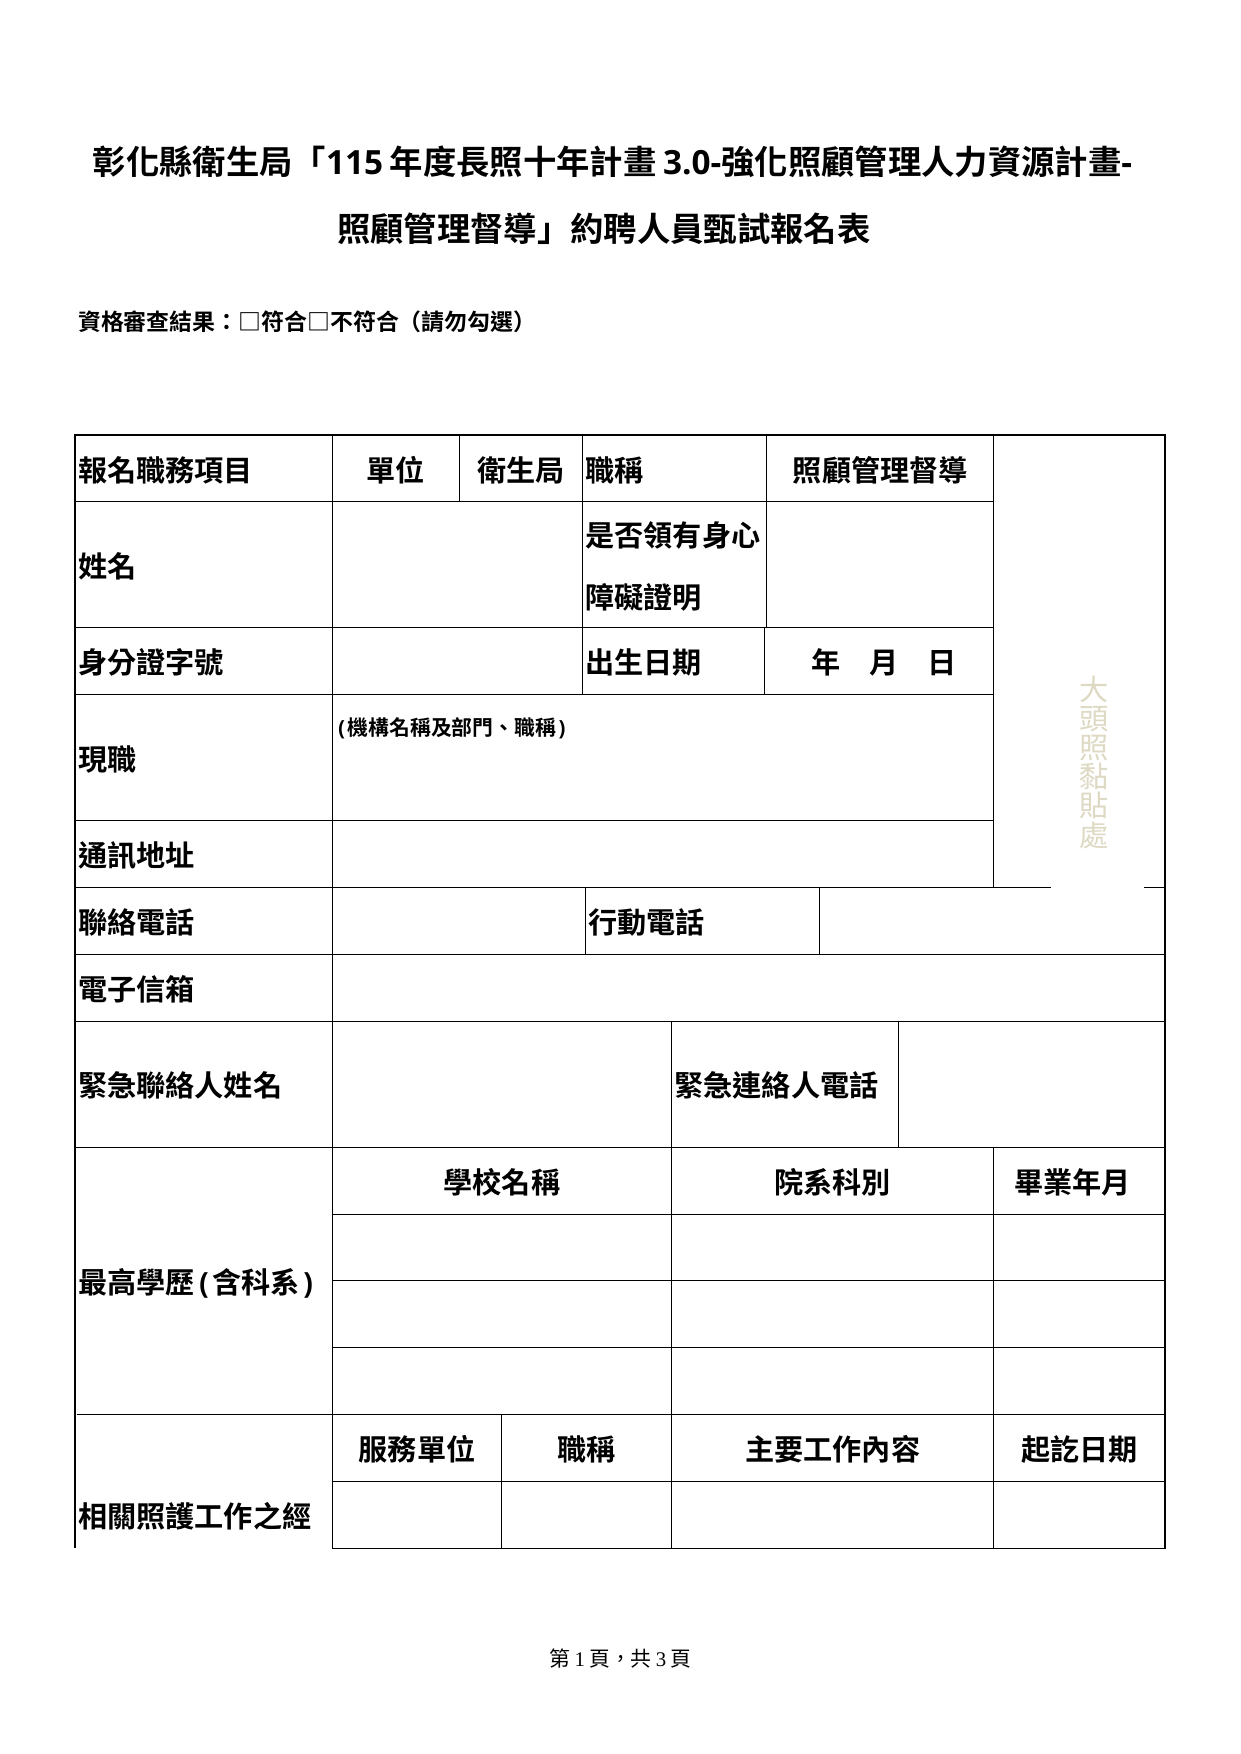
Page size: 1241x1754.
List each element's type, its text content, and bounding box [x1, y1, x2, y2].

table_cell 是否領有身心障礙證明 [583, 502, 766, 627]
table_cell [994, 1281, 1164, 1347]
table_cell 緊急連絡人電話 [672, 1022, 898, 1147]
table_cell [333, 1022, 671, 1147]
table_cell 院系科別 [672, 1148, 993, 1213]
table_cell [333, 821, 993, 887]
table_header 資格審查結果：□符合□不符合（請勿勾選） [75, 152, 1165, 372]
table_cell [672, 1482, 993, 1548]
table_cell [333, 955, 1164, 1021]
table_cell [76, 1415, 332, 1481]
table_cell 主要工作內容 [672, 1415, 993, 1481]
table_cell [333, 1281, 671, 1347]
table_cell 電子信箱 [76, 955, 332, 1021]
table_cell 職稱 [583, 436, 766, 501]
table_cell [672, 1348, 993, 1414]
table_cell [333, 888, 585, 954]
table_cell 聯絡電話 [76, 888, 332, 954]
table_cell 最高學歷(含科系) [76, 1148, 332, 1414]
table_cell [333, 1482, 501, 1548]
table_cell [333, 1215, 671, 1280]
table_cell 單位 [333, 436, 459, 501]
table_cell (機構名稱及部門、職稱) [333, 695, 993, 820]
table_cell [75, 372, 1165, 434]
table_cell [994, 436, 1164, 897]
table_cell 身分證字號 [76, 628, 332, 694]
table_cell 起訖日期 [994, 1415, 1164, 1481]
table_cell 行動電話 [586, 888, 819, 954]
table_cell 職稱 [502, 1415, 671, 1481]
table_cell [333, 1348, 671, 1414]
table_cell 照顧管理督導 [767, 436, 993, 501]
table_cell 學校名稱 [333, 1148, 671, 1213]
table_cell 衛生局 [460, 436, 582, 501]
table_cell [820, 888, 1164, 954]
table_cell 出生日期 [583, 628, 764, 694]
table_cell 緊急聯絡人姓名 [76, 1022, 332, 1147]
table_cell [994, 1348, 1164, 1414]
table_cell [767, 502, 993, 627]
table_cell 姓名 [76, 502, 332, 627]
table_cell [333, 502, 582, 627]
table_cell [672, 1215, 993, 1280]
table_cell [502, 1482, 671, 1548]
table_cell 相關照護工作之經 [76, 1481, 332, 1548]
table_cell [994, 1215, 1164, 1280]
table_cell 畢業年月 [994, 1148, 1164, 1213]
table_cell 報名職務項目 [76, 436, 332, 501]
table_cell 年 月 日 [765, 628, 993, 694]
table_cell [333, 628, 582, 694]
table_cell [994, 1482, 1164, 1548]
table_cell 現職 [76, 695, 332, 820]
table_cell [899, 1022, 1164, 1147]
table_cell 服務單位 [333, 1415, 501, 1481]
table_cell 通訊地址 [76, 821, 332, 887]
table_cell [672, 1281, 993, 1347]
